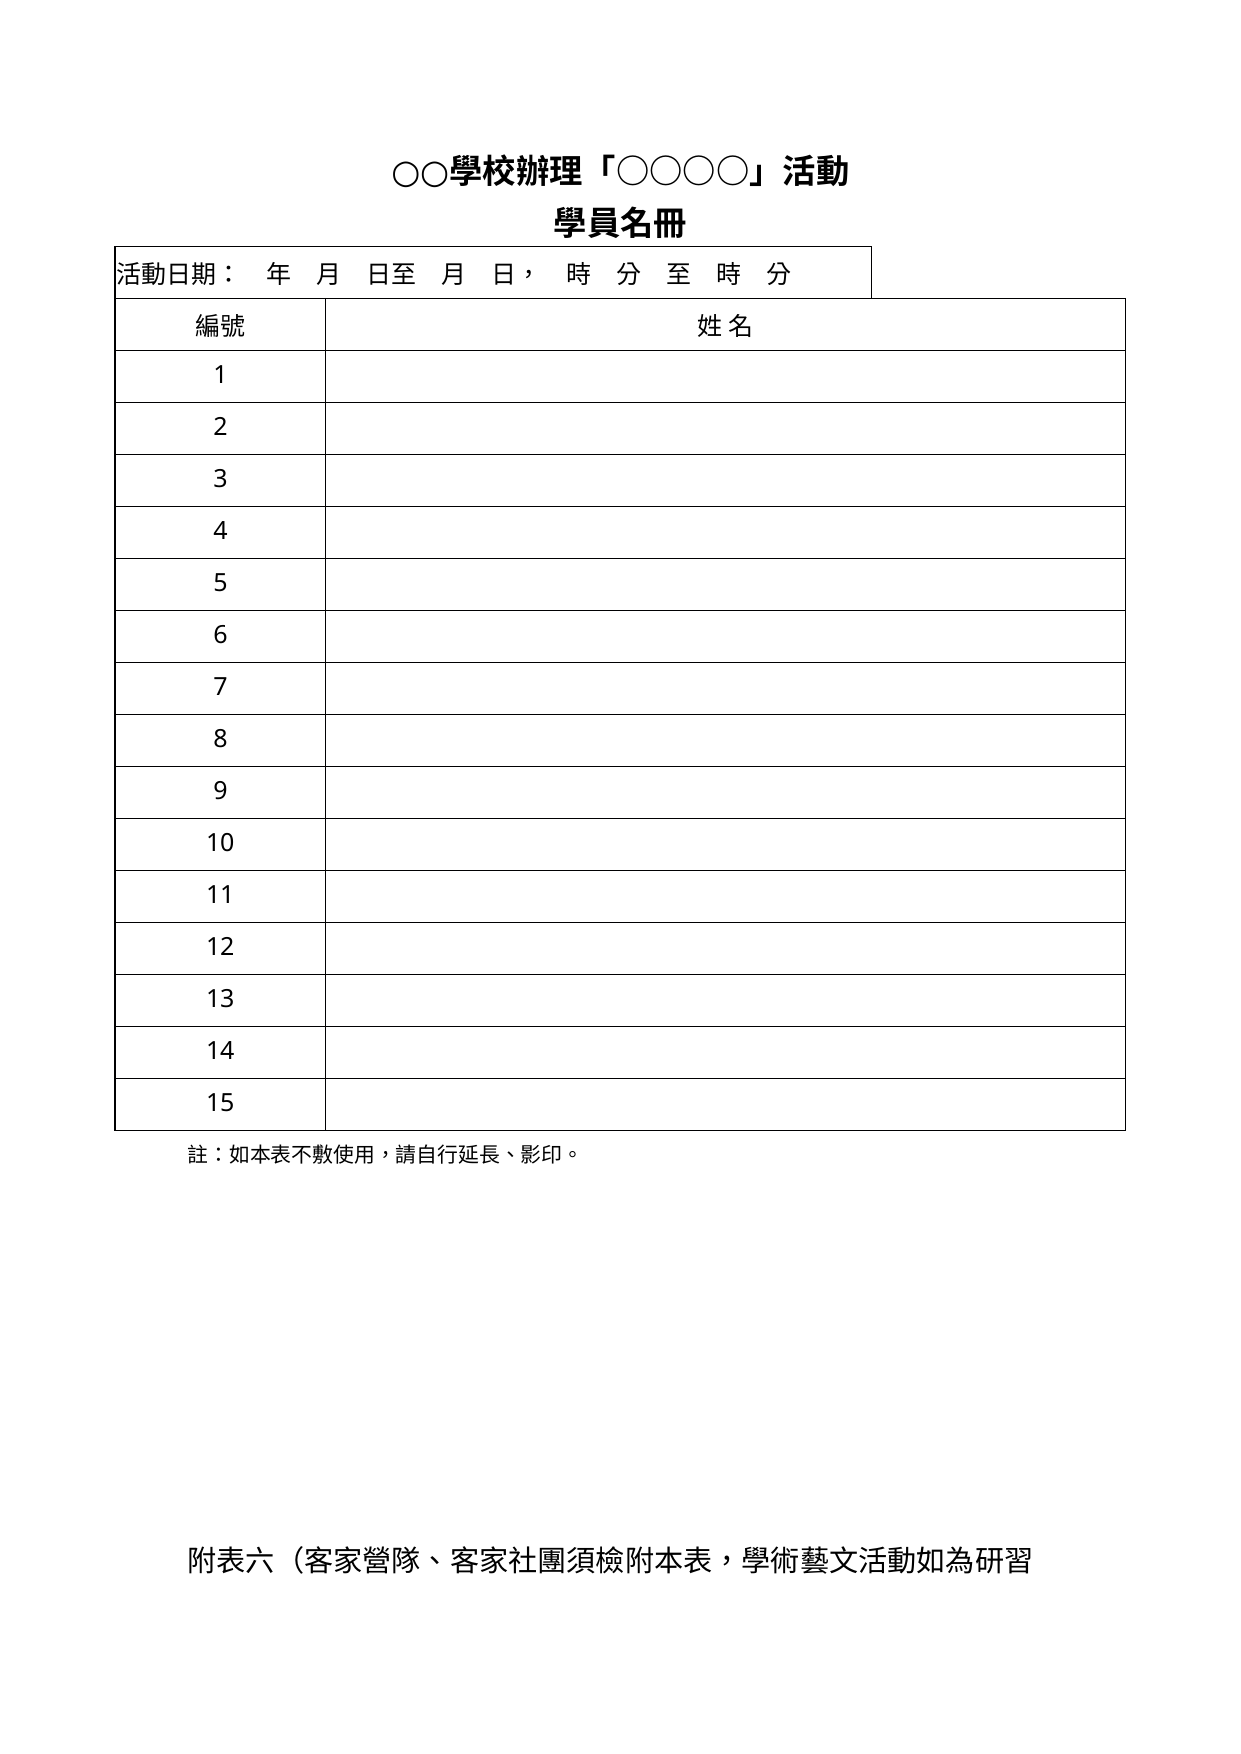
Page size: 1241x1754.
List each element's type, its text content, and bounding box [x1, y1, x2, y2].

table_cell 10 [116, 819, 325, 870]
table_cell [326, 1027, 1125, 1078]
table_cell 11 [116, 871, 325, 922]
table_cell 2 [116, 403, 325, 454]
table_cell 7 [116, 663, 325, 714]
table_cell 編號 [116, 299, 325, 350]
table_cell [326, 663, 1125, 714]
table_cell [326, 455, 1125, 506]
table_cell [326, 767, 1125, 818]
table_header 活動日期： 年 月 日至 月 日， 時 分 至 時 分 [116, 247, 871, 298]
text 註：如本表不敷使用，請自行延長、影印。 [187, 1131, 1053, 1168]
text 學員名冊 [187, 194, 1053, 246]
table_cell [326, 403, 1125, 454]
table_cell [326, 1079, 1125, 1129]
table_cell [326, 715, 1125, 766]
table_cell 6 [116, 611, 325, 662]
table_cell 1 [116, 351, 325, 402]
table_cell 3 [116, 455, 325, 506]
table_cell [326, 819, 1125, 870]
table_cell 14 [116, 1027, 325, 1078]
table_cell 9 [116, 767, 325, 818]
table_cell [326, 351, 1125, 402]
table_cell 8 [116, 715, 325, 766]
table_cell [326, 507, 1125, 558]
table_cell [326, 975, 1125, 1026]
table_cell [326, 611, 1125, 662]
table_cell 13 [116, 975, 325, 1026]
table_cell 5 [116, 559, 325, 610]
table_cell [326, 559, 1125, 610]
text 附表六（客家營隊、客家社團須檢附本表，學術藝文活動如為研習 [187, 1535, 1053, 1581]
table_cell 4 [116, 507, 325, 558]
table_cell [326, 871, 1125, 922]
table_cell 12 [116, 923, 325, 974]
table_cell 15 [116, 1079, 325, 1129]
table_cell [326, 923, 1125, 974]
text ○○學校辦理「○○○○」活動 [187, 142, 1053, 194]
table_cell 姓 名 [326, 299, 1125, 350]
